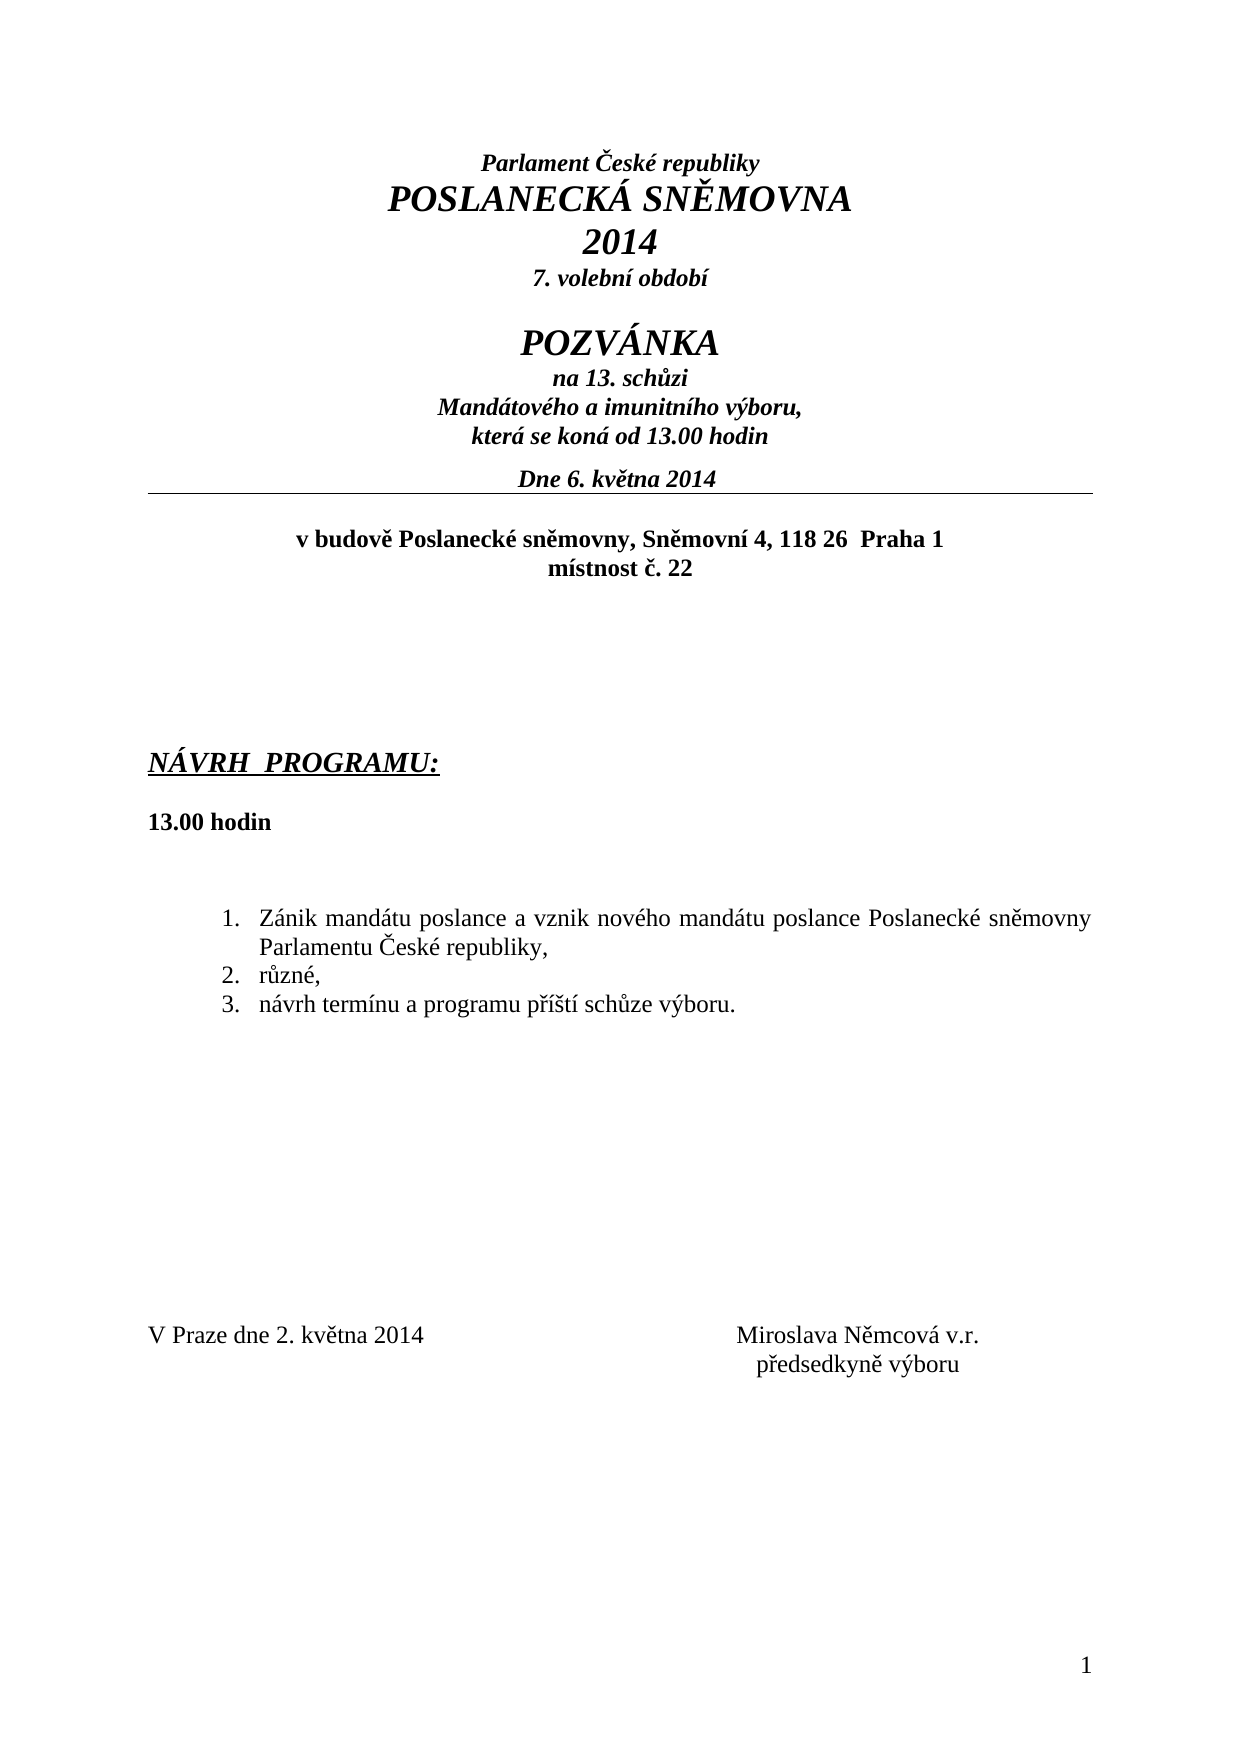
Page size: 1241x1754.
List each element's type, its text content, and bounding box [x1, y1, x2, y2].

text místnost č. 22 [148, 553, 1093, 582]
list různé, [221, 961, 1093, 989]
table_cell na 13. schůzi [140, 363, 1100, 392]
table_cell která se koná od 13.00 hodin Dne 6. května 2014 [140, 421, 1100, 493]
table_header V Praze dne 2. května 2014 [140, 1320, 616, 1377]
table_cell [140, 291, 1100, 320]
subtitle návrh ProgramU: [148, 745, 1093, 778]
text 13.00 hodin [148, 807, 1093, 836]
text v budově Poslanecké sněmovny, Sněmovní 4, 118 26 Praha 1 [148, 524, 1093, 553]
list Zánik mandátu poslance a vznik nového mandátu poslance Poslanecké sněmovny Parlamentu České republiky, [221, 903, 1093, 961]
table_header Miroslava Němcová v.r. předsedkyně výboru [616, 1320, 1093, 1377]
table_cell Mandátového a imunitního výboru, [140, 392, 1100, 421]
table_header Parlament České republiky POSLANECKÁ SNĚMOVNA 2014 7. volební období [140, 148, 1100, 291]
list návrh termínu a programu příští schůze výboru. [221, 989, 1093, 1018]
table_cell POZVÁNKA [140, 320, 1100, 363]
